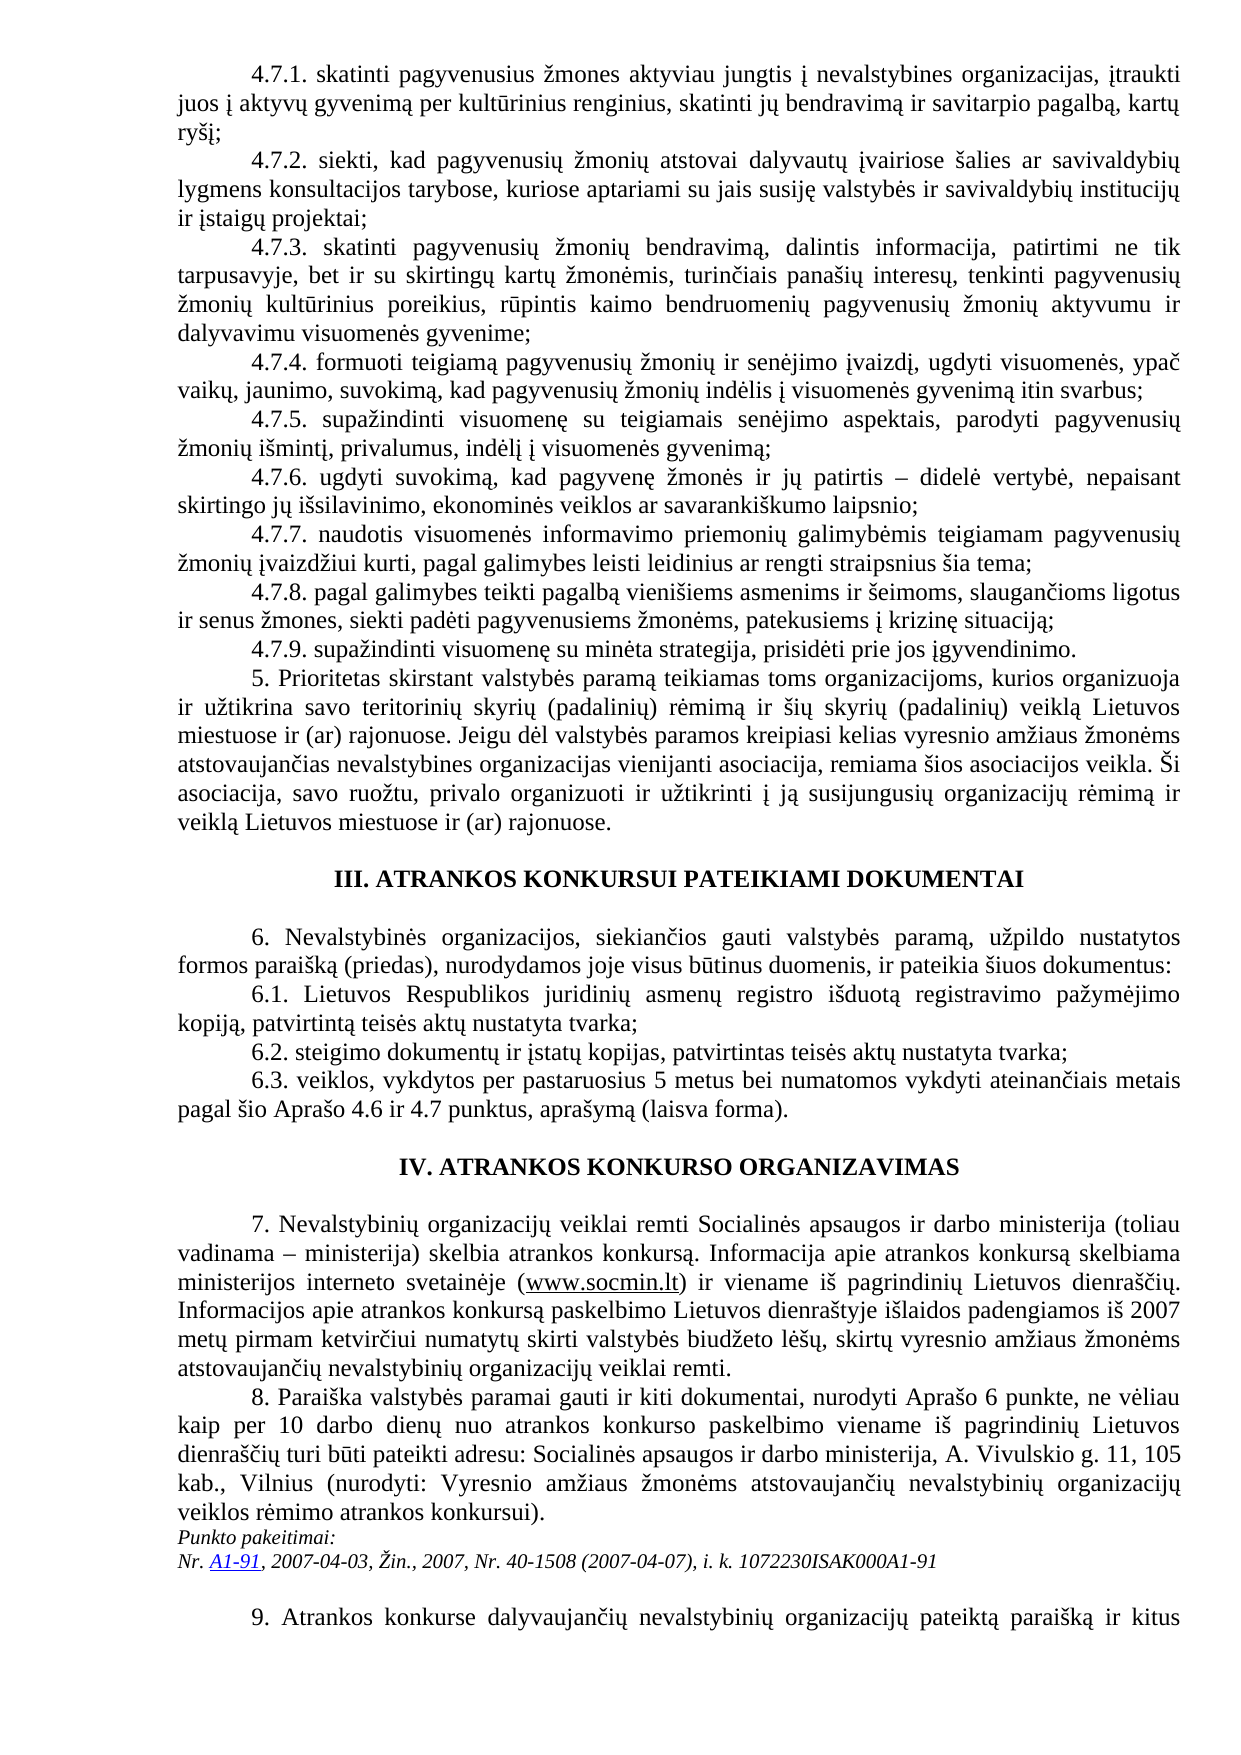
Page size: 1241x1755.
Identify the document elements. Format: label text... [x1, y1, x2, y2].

text 4.7.7. naudotis visuomenės informavimo priemonių galimybėmis teigiamam pagyvenusių žmonių įvaizdžiui kurti, pagal galimybes leisti leidinius ar rengti straipsnius šia tema; [177, 519, 1181, 577]
text 4.7.6. ugdyti suvokimą, kad pagyvenę žmonės ir jų patirtis – didelė vertybė, nepaisant skirtingo jų išsilavinimo, ekonominės veiklos ar savarankiškumo laipsnio; [177, 462, 1181, 519]
text IV. ATRANKOS KONKURSO ORGANIZAVIMAS [177, 1152, 1181, 1180]
text 4.7.1. skatinti pagyvenusius žmones aktyviau jungtis į nevalstybines organizacijas, įtraukti juos į aktyvų gyvenimą per kultūrinius renginius, skatinti jų bendravimą ir savitarpio pagalbą, kartų ryšį; [177, 59, 1181, 145]
text 4.7.8. pagal galimybes teikti pagalbą vienišiems asmenims ir šeimoms, slaugančioms ligotus ir senus žmones, siekti padėti pagyvenusiems žmonėms, patekusiems į krizinę situaciją; [177, 577, 1181, 634]
text 4.7.5. supažindinti visuomenę su teigiamais senėjimo aspektais, parodyti pagyvenusių žmonių išmintį, privalumus, indėlį į visuomenės gyvenimą; [177, 404, 1181, 462]
text 7. Nevalstybinių organizacijų veiklai remti Socialinės apsaugos ir darbo ministerija (toliau vadinama – ministerija) skelbia atrankos konkursą. Informacija apie atrankos konkursą skelbiama ministerijos interneto svetainėje (www.socmin.lt) ir viename iš pagrindinių Lietuvos dienraščių. Informacijos apie atrankos konkursą paskelbimo Lietuvos dienraštyje išlaidos padengiamos iš 2007 metų pirmam ketvirčiui numatytų skirti valstybės biudžeto lėšų, skirtų vyresnio amžiaus žmonėms atstovaujančių nevalstybinių organizacijų veiklai remti. [177, 1209, 1181, 1382]
text 6.3. veiklos, vykdytos per pastaruosius 5 metus bei numatomos vykdyti ateinančiais metais pagal šio Aprašo 4.6 ir 4.7 punktus, aprašymą (laisva forma). [177, 1065, 1181, 1123]
text 5. Prioritetas skirstant valstybės paramą teikiamas toms organizacijoms, kurios organizuoja ir užtikrina savo teritorinių skyrių (padalinių) rėmimą ir šių skyrių (padalinių) veiklą Lietuvos miestuose ir (ar) rajonuose. Jeigu dėl valstybės paramos kreipiasi kelias vyresnio amžiaus žmonėms atstovaujančias nevalstybines organizacijas vienijanti asociacija, remiama šios asociacijos veikla. Ši asociacija, savo ruožtu, privalo organizuoti ir užtikrinti į ją susijungusių organizacijų rėmimą ir veiklą Lietuvos miestuose ir (ar) rajonuose. [177, 663, 1181, 835]
text 4.7.2. siekti, kad pagyvenusių žmonių atstovai dalyvautų įvairiose šalies ar savivaldybių lygmens konsultacijos tarybose, kuriose aptariami su jais susiję valstybės ir savivaldybių institucijų ir įstaigų projektai; [177, 145, 1181, 232]
text Nr. A1-91, 2007-04-03, Žin., 2007, Nr. 40-1508 (2007-04-07), i. k. 1072230ISAK000A1-91 [177, 1549, 1181, 1573]
text 6.1. Lietuvos Respublikos juridinių asmenų registro išduotą registravimo pažymėjimo kopiją, patvirtintą teisės aktų nustatyta tvarka; [177, 979, 1181, 1037]
text 4.7.3. skatinti pagyvenusių žmonių bendravimą, dalintis informacija, patirtimi ne tik tarpusavyje, bet ir su skirtingų kartų žmonėmis, turinčiais panašių interesų, tenkinti pagyvenusių žmonių kultūrinius poreikius, rūpintis kaimo bendruomenių pagyvenusių žmonių aktyvumu ir dalyvavimu visuomenės gyvenime; [177, 232, 1181, 347]
text III. ATRANKOS KONKURSUI PATEIKIAMI DOKUMENTAI [177, 864, 1181, 893]
text 6. Nevalstybinės organizacijos, siekiančios gauti valstybės paramą, užpildo nustatytos formos paraišką (priedas), nurodydamos joje visus būtinus duomenis, ir pateikia šiuos dokumentus: [177, 922, 1181, 979]
text 4.7.9. supažindinti visuomenę su minėta strategija, prisidėti prie jos įgyvendinimo. [177, 634, 1181, 663]
text 6.2. steigimo dokumentų ir įstatų kopijas, patvirtintas teisės aktų nustatyta tvarka; [177, 1037, 1181, 1065]
text 9. Atrankos konkurse dalyvaujančių nevalstybinių organizacijų pateiktą paraišką ir kitus [177, 1602, 1181, 1631]
text Punkto pakeitimai: [177, 1525, 1181, 1549]
text 4.7.4. formuoti teigiamą pagyvenusių žmonių ir senėjimo įvaizdį, ugdyti visuomenės, ypač vaikų, jaunimo, suvokimą, kad pagyvenusių žmonių indėlis į visuomenės gyvenimą itin svarbus; [177, 347, 1181, 404]
text 8. Paraiška valstybės paramai gauti ir kiti dokumentai, nurodyti Aprašo 6 punkte, ne vėliau kaip per 10 darbo dienų nuo atrankos konkurso paskelbimo viename iš pagrindinių Lietuvos dienraščių turi būti pateikti adresu: Socialinės apsaugos ir darbo ministerija, A. Vivulskio g. 11, 105 kab., Vilnius (nurodyti: Vyresnio amžiaus žmonėms atstovaujančių nevalstybinių organizacijų veiklos rėmimo atrankos konkursui). [177, 1382, 1181, 1525]
